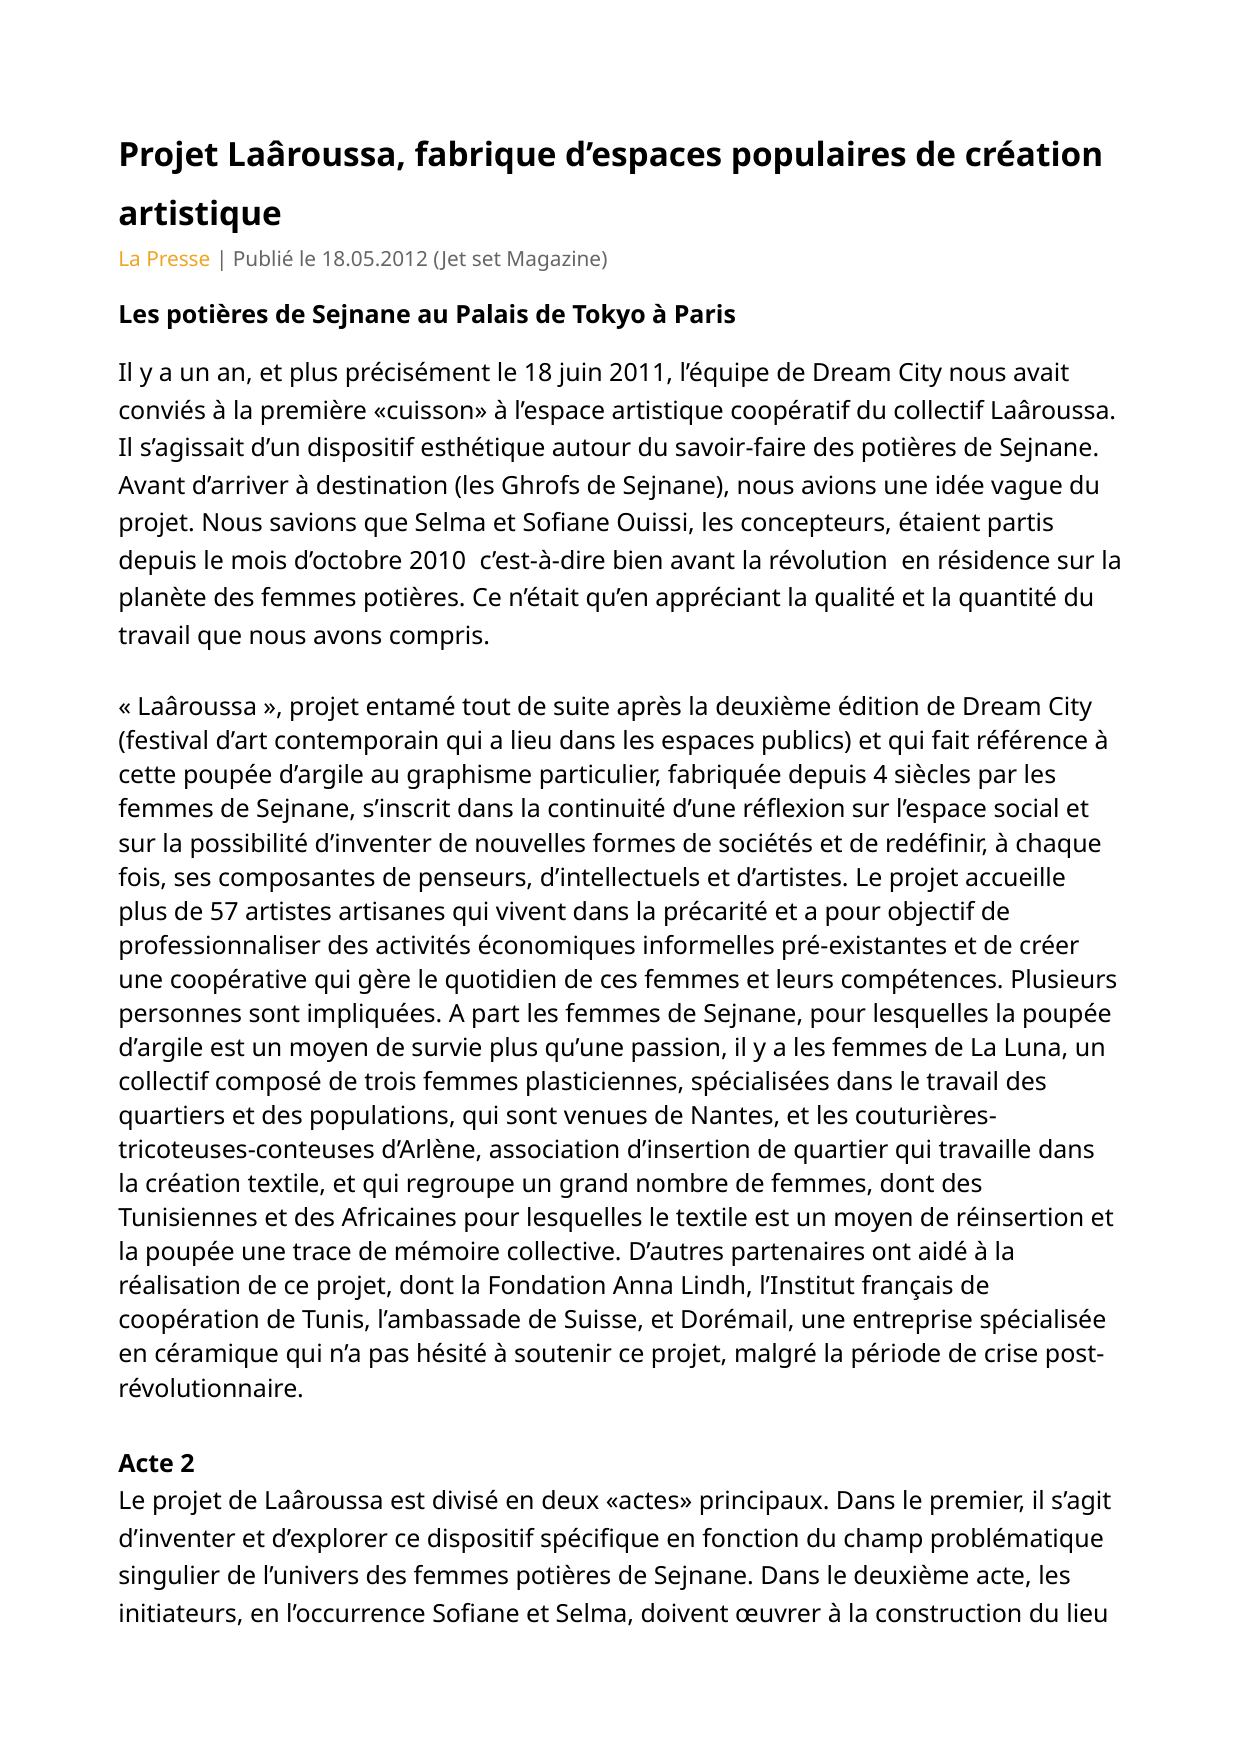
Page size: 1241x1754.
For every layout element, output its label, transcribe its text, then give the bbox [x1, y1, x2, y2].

text Les potières de Sejnane au Palais de Tokyo à Paris [118, 293, 1122, 331]
text Le projet de Laâroussa est divisé en deux «actes» principaux. Dans le premier, il s’agit d’inventer et d’explorer ce dispositif spécifique en fonction du champ problématique singulier de l’univers des femmes potières de Sejnane. Dans le deuxième acte, les initiateurs, en l’occurrence Sofiane et Selma, doivent œuvrer à la construction du lieu [118, 1479, 1122, 1629]
text Il y a un an, et plus précisément le 18 juin 2011, l’équipe de Dream City nous avait conviés à la première «cuisson» à l’espace artistique coopératif du collectif Laâroussa. Il s’agissait d’un dispositif esthétique autour du savoir-faire des potières de Sejnane. Avant d’arriver à destination (les Ghrofs de Sejnane), nous avions une idée vague du projet. Nous savions que Selma et Sofiane Ouissi, les concepteurs, étaient partis depuis le mois d’octobre 2010 c’est-à-dire bien avant la révolution en résidence sur la planète des femmes potières. Ce n’était qu’en appréciant la qualité et la quantité du travail que nous avons compris. [118, 351, 1122, 651]
text Acte 2 [118, 1442, 1122, 1479]
text La Presse | Publié le 18.05.2012 (Jet set Magazine) [118, 235, 1122, 272]
text « Laâroussa », projet entamé tout de suite après la deuxième édition de Dream City (festival d’art contemporain qui a lieu dans les espaces publics) et qui fait référence à cette poupée d’argile au graphisme particulier, fabriquée depuis 4 siècles par les femmes de Sejnane, s’inscrit dans la continuité d’une réflexion sur l’espace social et sur la possibilité d’inventer de nouvelles formes de sociétés et de redéfinir, à chaque fois, ses composantes de penseurs, d’intellectuels et d’artistes. Le projet accueille plus de 57 artistes artisanes qui vivent dans la précarité et a pour objectif de professionnaliser des activités économiques informelles pré-existantes et de créer une coopérative qui gère le quotidien de ces femmes et leurs compétences. Plusieurs personnes sont impliquées. A part les femmes de Sejnane, pour lesquelles la poupée d’argile est un moyen de survie plus qu’une passion, il y a les femmes de La Luna, un collectif composé de trois femmes plasticiennes, spécialisées dans le travail des quartiers et des populations, qui sont venues de Nantes, et les couturières-tricoteuses-conteuses d’Arlène, association d’insertion de quartier qui travaille dans la création textile, et qui regroupe un grand nombre de femmes, dont des Tunisiennes et des Africaines pour lesquelles le textile est un moyen de réinsertion et la poupée une trace de mémoire collective. D’autres partenaires ont aidé à la réalisation de ce projet, dont la Fondation Anna Lindh, l’Institut français de coopération de Tunis, l’ambassade de Suisse, et Dorémail, une entreprise spécialisée en céramique qui n’a pas hésité à soutenir ce projet, malgré la période de crise post- révolutionnaire. [118, 689, 1122, 1404]
text Projet Laâroussa, fabrique d’espaces populaires de création artistique [118, 118, 1122, 235]
